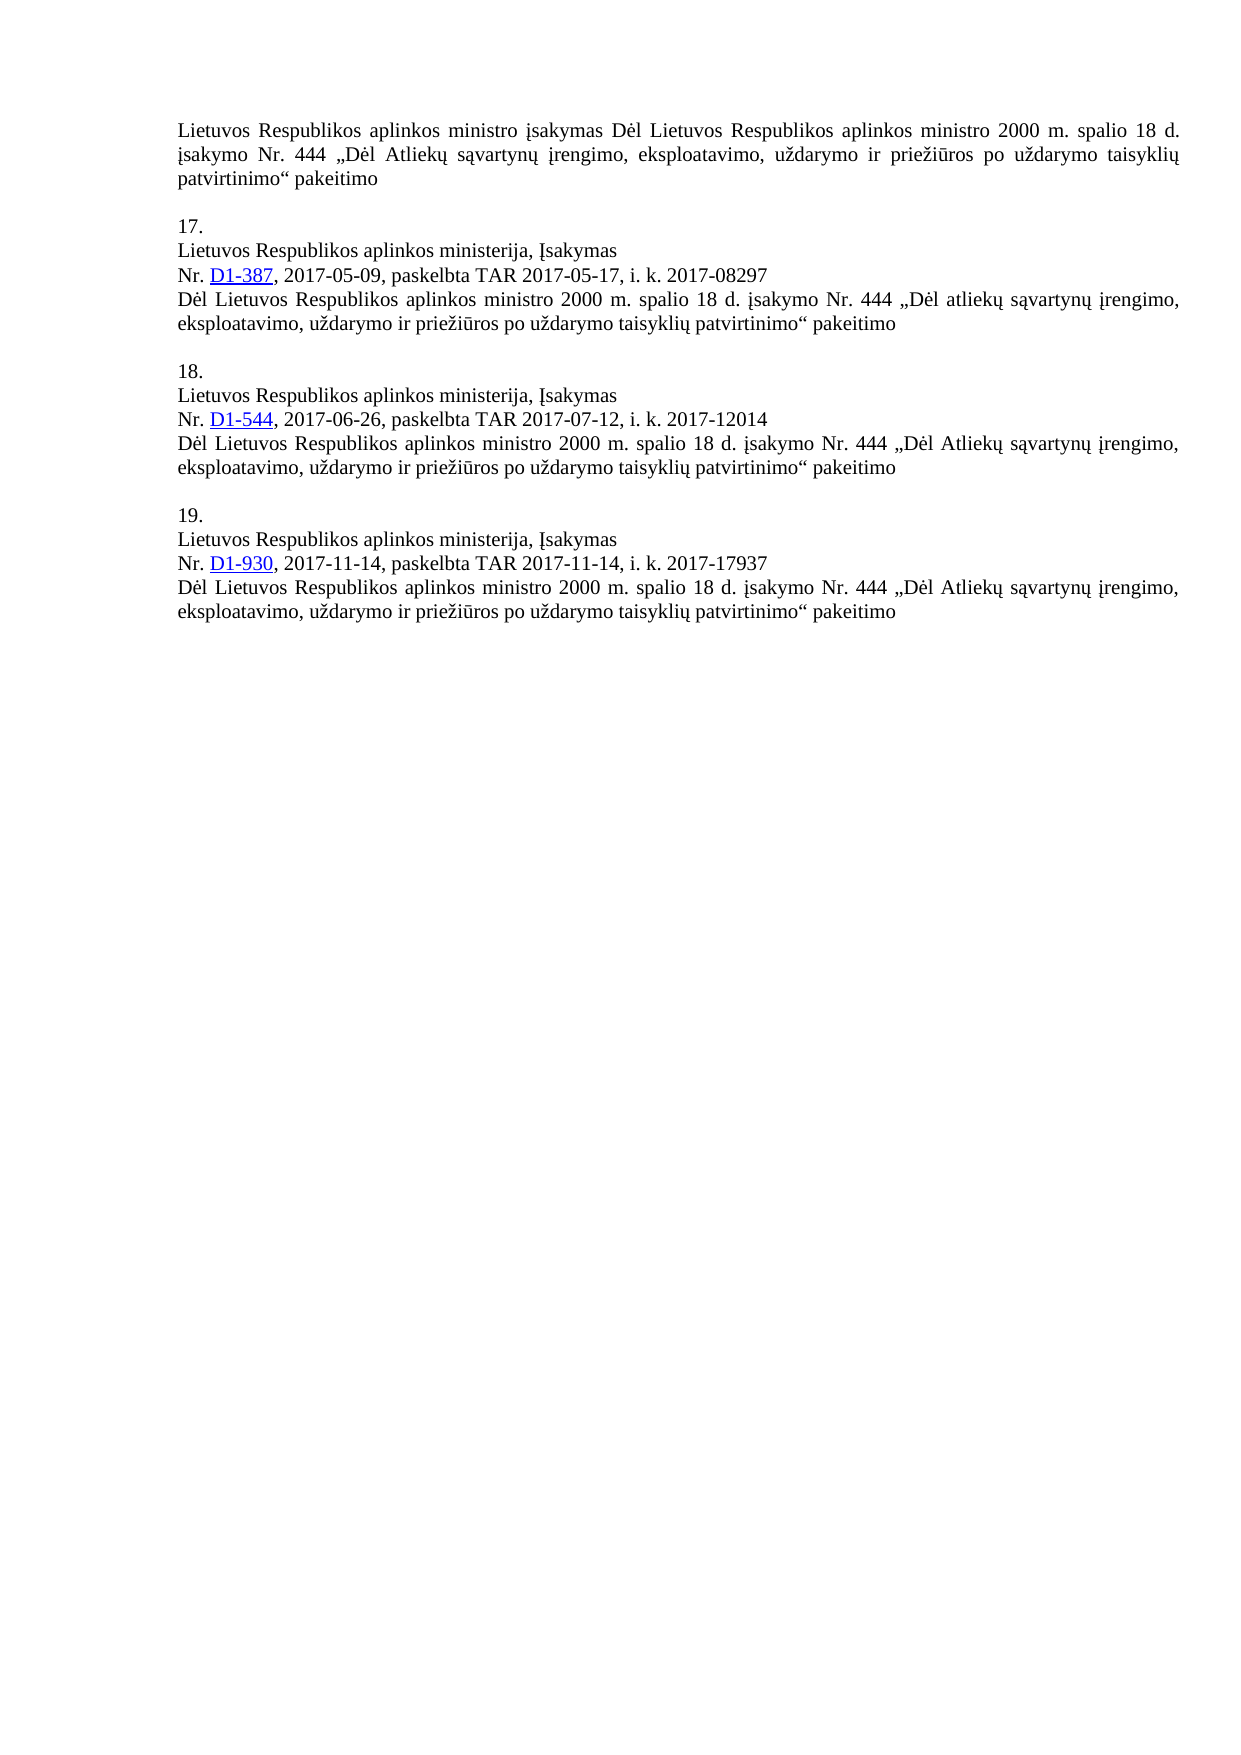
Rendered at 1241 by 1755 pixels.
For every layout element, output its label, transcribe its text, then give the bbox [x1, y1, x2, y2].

text 19. [177, 503, 1181, 527]
text Nr. D1-387, 2017-05-09, paskelbta TAR 2017-05-17, i. k. 2017-08297 [177, 262, 1181, 287]
text Nr. D1-544, 2017-06-26, paskelbta TAR 2017-07-12, i. k. 2017-12014 [177, 407, 1181, 431]
text Lietuvos Respublikos aplinkos ministerija, Įsakymas [177, 383, 1181, 407]
text 17. [177, 214, 1181, 238]
text Lietuvos Respublikos aplinkos ministerija, Įsakymas [177, 238, 1181, 262]
text Dėl Lietuvos Respublikos aplinkos ministro 2000 m. spalio 18 d. įsakymo Nr. 444 „Dėl Atliekų sąvartynų įrengimo, eksploatavimo, uždarymo ir priežiūros po uždarymo taisyklių patvirtinimo“ pakeitimo [177, 575, 1181, 623]
text Lietuvos Respublikos aplinkos ministro įsakymas Dėl Lietuvos Respublikos aplinkos ministro 2000 m. spalio 18 d. įsakymo Nr. 444 „Dėl Atliekų sąvartynų įrengimo, eksploatavimo, uždarymo ir priežiūros po uždarymo taisyklių patvirtinimo“ pakeitimo [177, 118, 1181, 190]
text 18. [177, 359, 1181, 383]
text Dėl Lietuvos Respublikos aplinkos ministro 2000 m. spalio 18 d. įsakymo Nr. 444 „Dėl Atliekų sąvartynų įrengimo, eksploatavimo, uždarymo ir priežiūros po uždarymo taisyklių patvirtinimo“ pakeitimo [177, 431, 1181, 479]
text Nr. D1-930, 2017-11-14, paskelbta TAR 2017-11-14, i. k. 2017-17937 [177, 551, 1181, 575]
text Lietuvos Respublikos aplinkos ministerija, Įsakymas [177, 527, 1181, 551]
text Dėl Lietuvos Respublikos aplinkos ministro 2000 m. spalio 18 d. įsakymo Nr. 444 „Dėl atliekų sąvartynų įrengimo, eksploatavimo, uždarymo ir priežiūros po uždarymo taisyklių patvirtinimo“ pakeitimo [177, 287, 1181, 335]
